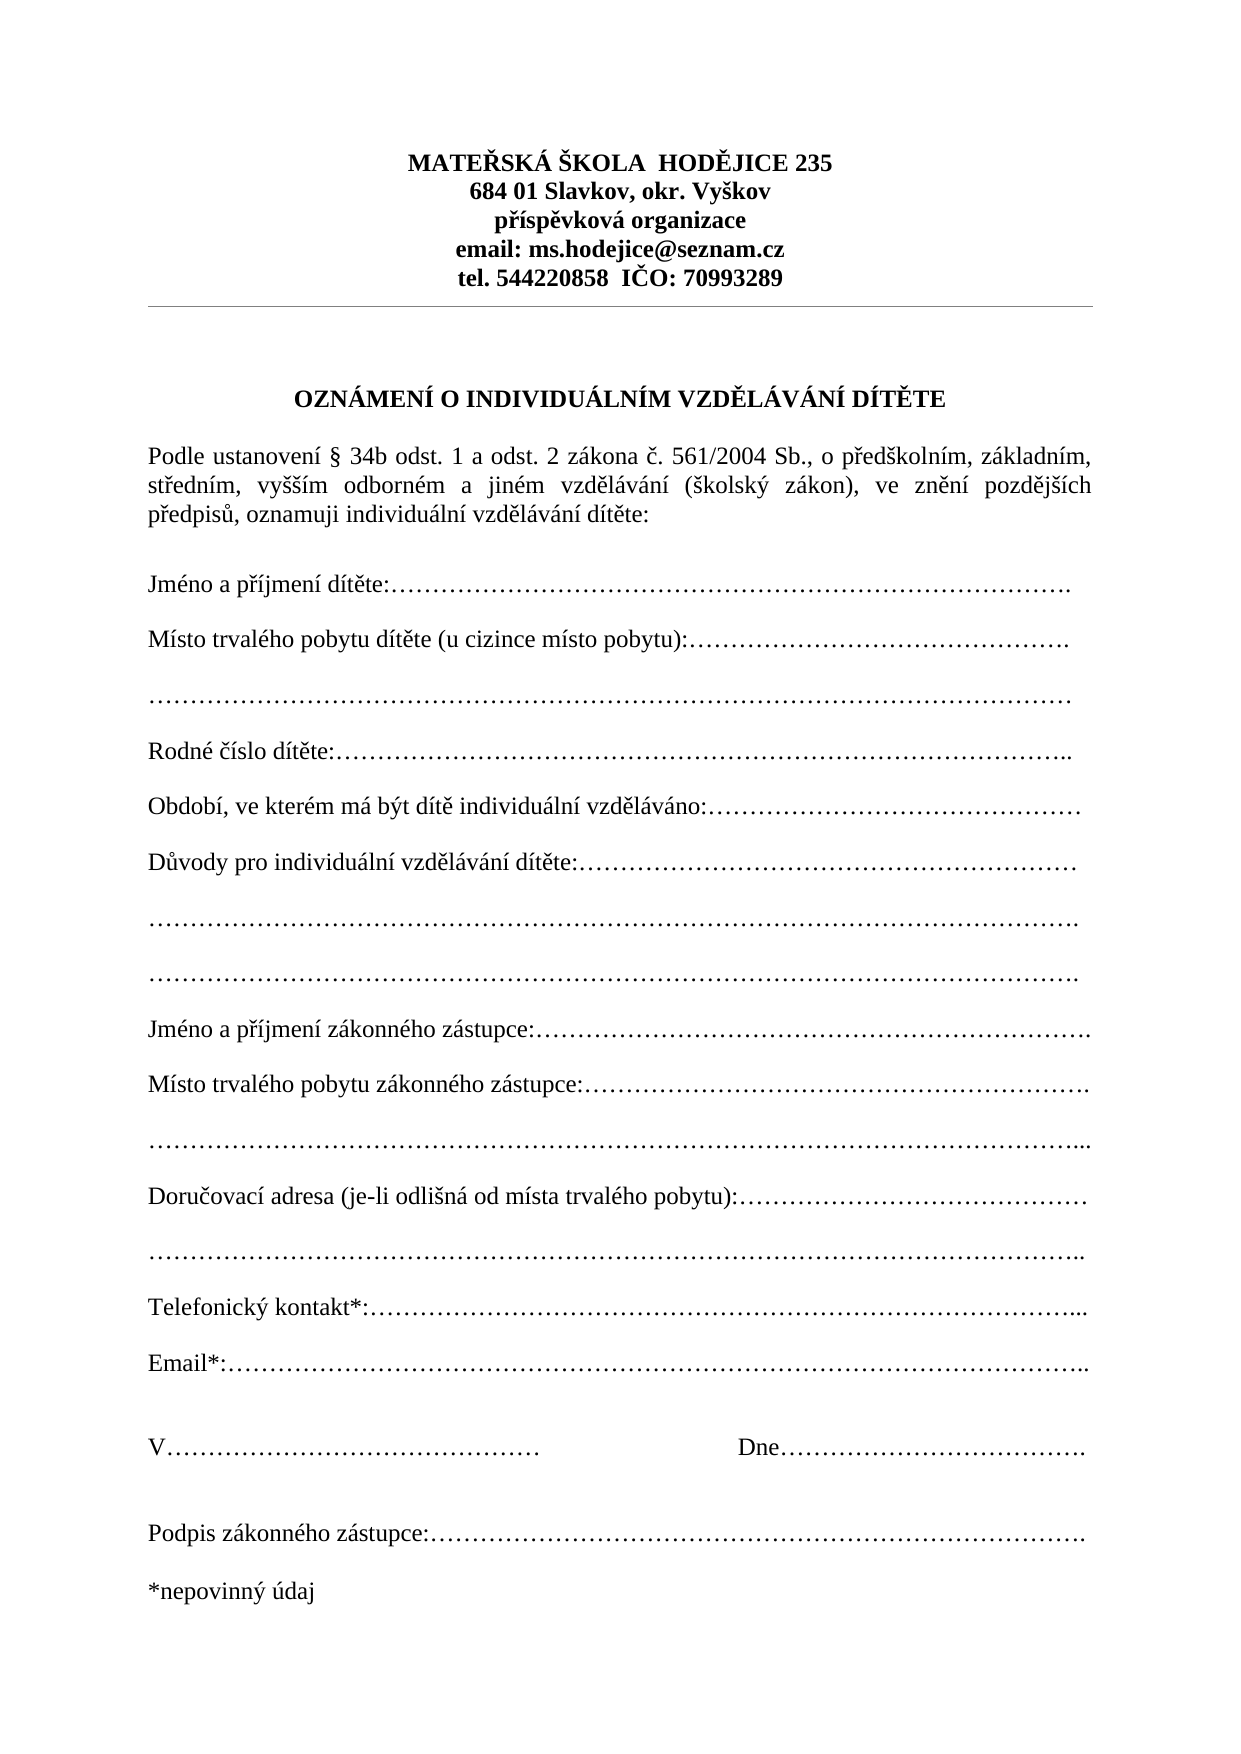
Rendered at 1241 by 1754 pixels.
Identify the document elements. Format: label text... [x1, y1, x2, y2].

text Důvody pro individuální vzdělávání dítěte:…………………………………………………… [148, 847, 1093, 876]
text MATEŘSKÁ ŠKOLA HODĚJICE 235 [148, 148, 1093, 176]
text …………………………………………………………………………………………………. [148, 903, 1093, 931]
text Místo trvalého pobytu dítěte (u cizince místo pobytu):………………………………………. [148, 624, 1093, 653]
subtitle Oznámení o individuálním vzdělávání dítěte [148, 384, 1093, 413]
text *nepovinný údaj [148, 1576, 1093, 1604]
text Jméno a příjmení zákonného zástupce:…………………………………………………………. [148, 1014, 1093, 1043]
text ………………………………………………………………………………………………….. [148, 1236, 1093, 1265]
text 684 01 Slavkov, okr. Vyškov [148, 176, 1093, 205]
text V……………………………………… Dne………………………………. [148, 1432, 1093, 1461]
text Doručovací adresa (je-li odlišná od místa trvalého pobytu):…………………………………… [148, 1181, 1093, 1209]
text …………………………………………………………………………………………………. [148, 958, 1093, 987]
text tel. 544220858 IČO: 70993289 [148, 263, 1093, 291]
text Rodné číslo dítěte:…………………………………………………………………………….. [148, 736, 1093, 764]
text příspěvková organizace [148, 205, 1093, 234]
text Telefonický kontakt*:…………………………………………………………………………... [148, 1292, 1093, 1321]
text …………………………………………………………………………………………………... [148, 1125, 1093, 1154]
text Jméno a příjmení dítěte:………………………………………………………………………. [148, 569, 1093, 598]
text ………………………………………………………………………………………………… [148, 680, 1093, 709]
text Období, ve kterém má být dítě individuální vzděláváno:……………………………………… [148, 791, 1093, 820]
text Podpis zákonného zástupce:……………………………………………………………………. [148, 1518, 1093, 1547]
text Místo trvalého pobytu zákonného zástupce:……………………………………………………. [148, 1069, 1093, 1098]
text Podle ustanovení § 34b odst. 1 a odst. 2 zákona č. 561/2004 Sb., o předškolním, základním, středním, vyšším odborném a jiném vzdělávání (školský zákon), ve znění pozdějších předpisů, oznamuji individuální vzdělávání dítěte: [148, 441, 1093, 528]
text Email*:………………………………………………………………………………………….. [148, 1348, 1093, 1376]
text email: ms.hodejice@seznam.cz [148, 234, 1093, 263]
